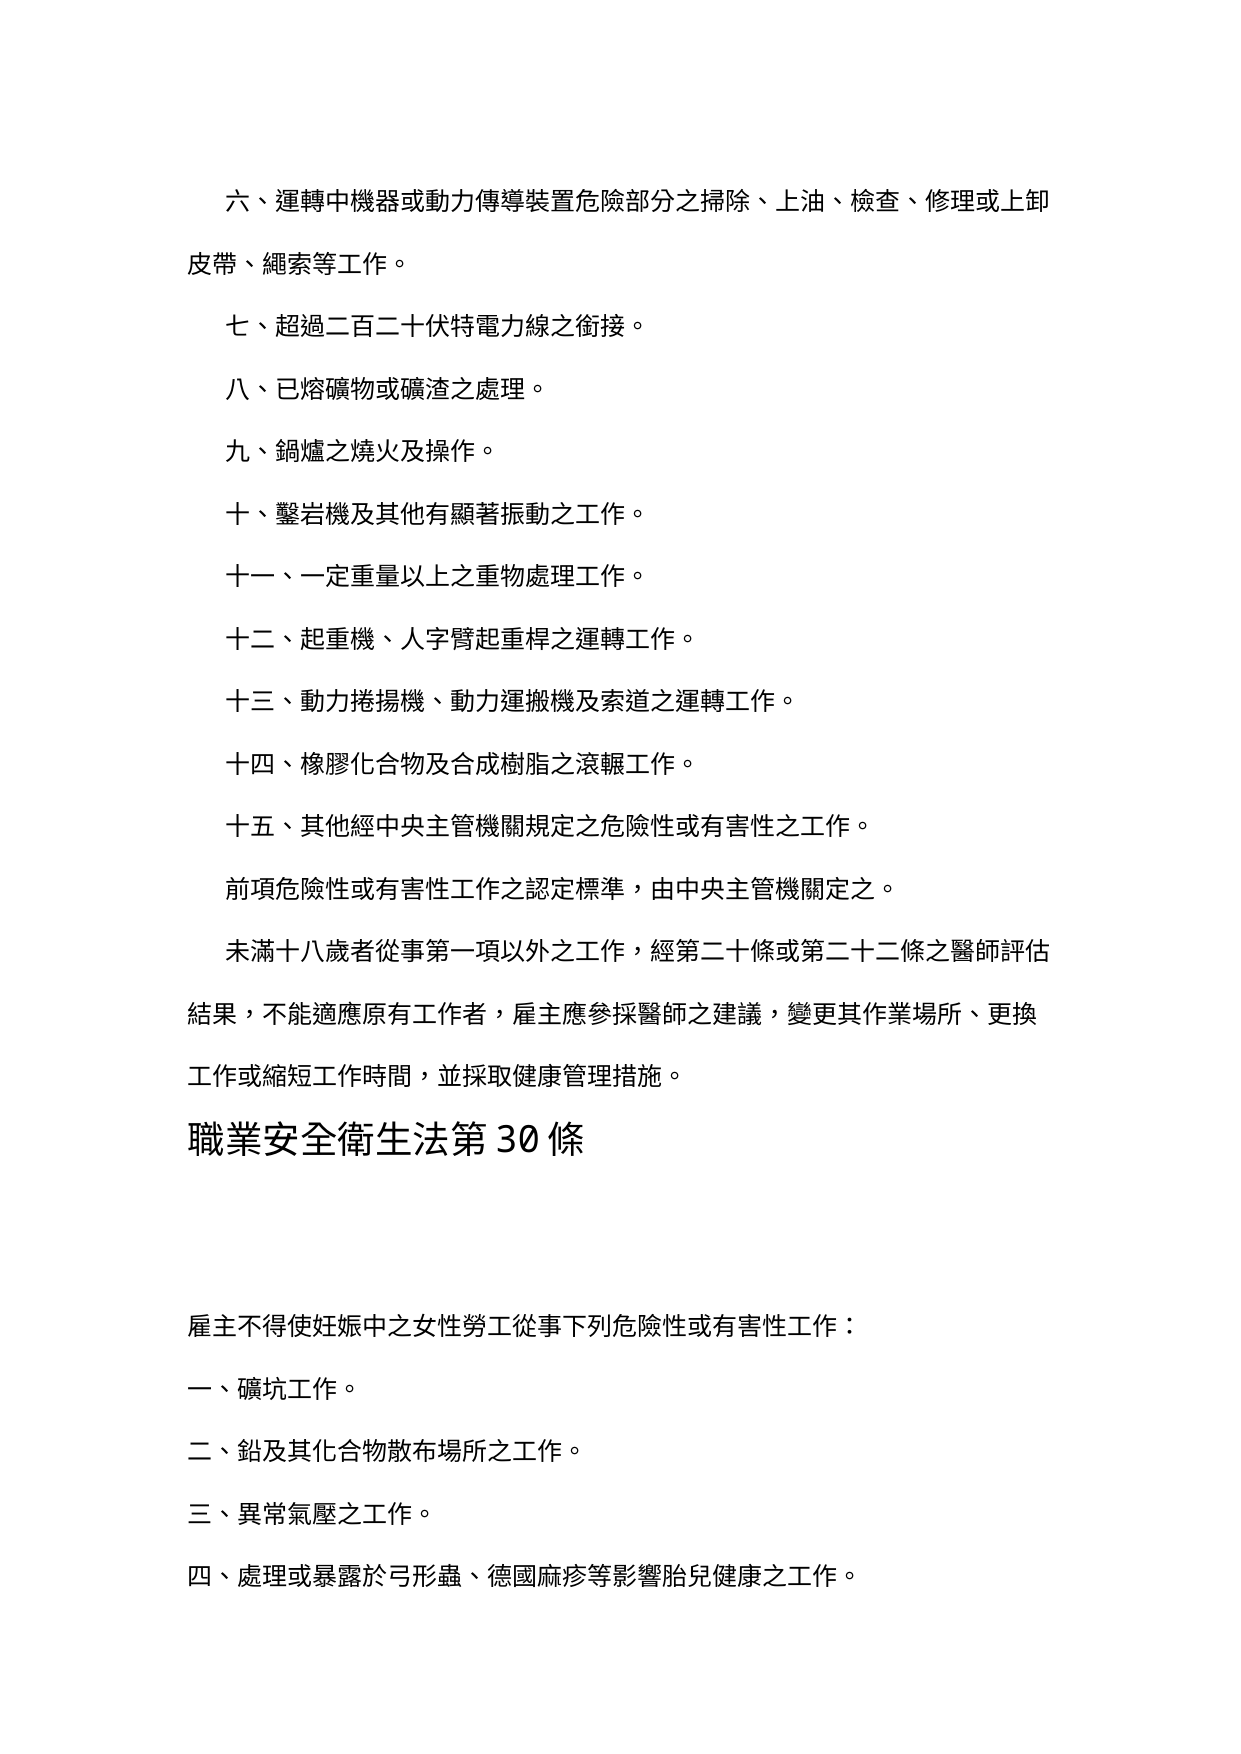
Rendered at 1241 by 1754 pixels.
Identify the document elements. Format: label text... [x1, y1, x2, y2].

text 八、已熔礦物或礦渣之處理。 [187, 346, 1053, 408]
text 九、鍋爐之燒火及操作。 [187, 408, 1053, 471]
text 十三、動力捲揚機、動力運搬機及索道之運轉工作。 [187, 658, 1053, 721]
text 七、超過二百二十伏特電力線之銜接。 [187, 283, 1053, 346]
subtitle 職業安全衛生法第30條 [187, 1096, 1053, 1158]
text 十一、一定重量以上之重物處理工作。 [187, 533, 1053, 596]
text 十四、橡膠化合物及合成樹脂之滾輾工作。 [187, 721, 1053, 783]
text 十五、其他經中央主管機關規定之危險性或有害性之工作。 [187, 783, 1053, 846]
text 十、鑿岩機及其他有顯著振動之工作。 [187, 471, 1053, 533]
text 未滿十八歲者從事第一項以外之工作，經第二十條或第二十二條之醫師評估結果，不能適應原有工作者，雇主應參採醫師之建議，變更其作業場所、更換工作或縮短工作時間，並採取健康管理措施。 [187, 908, 1053, 1096]
text 一、礦坑工作。 [187, 1346, 1053, 1408]
text 二、鉛及其化合物散布場所之工作。 [187, 1408, 1053, 1471]
text 十二、起重機、人字臂起重桿之運轉工作。 [187, 596, 1053, 658]
text 前項危險性或有害性工作之認定標準，由中央主管機關定之。 [187, 846, 1053, 908]
text 四、處理或暴露於弓形蟲、德國麻疹等影響胎兒健康之工作。 [187, 1533, 1053, 1596]
text 三、異常氣壓之工作。 [187, 1471, 1053, 1533]
text 六、運轉中機器或動力傳導裝置危險部分之掃除、上油、檢查、修理或上卸皮帶、繩索等工作。 [187, 158, 1053, 283]
text 雇主不得使妊娠中之女性勞工從事下列危險性或有害性工作： [187, 1283, 1053, 1346]
